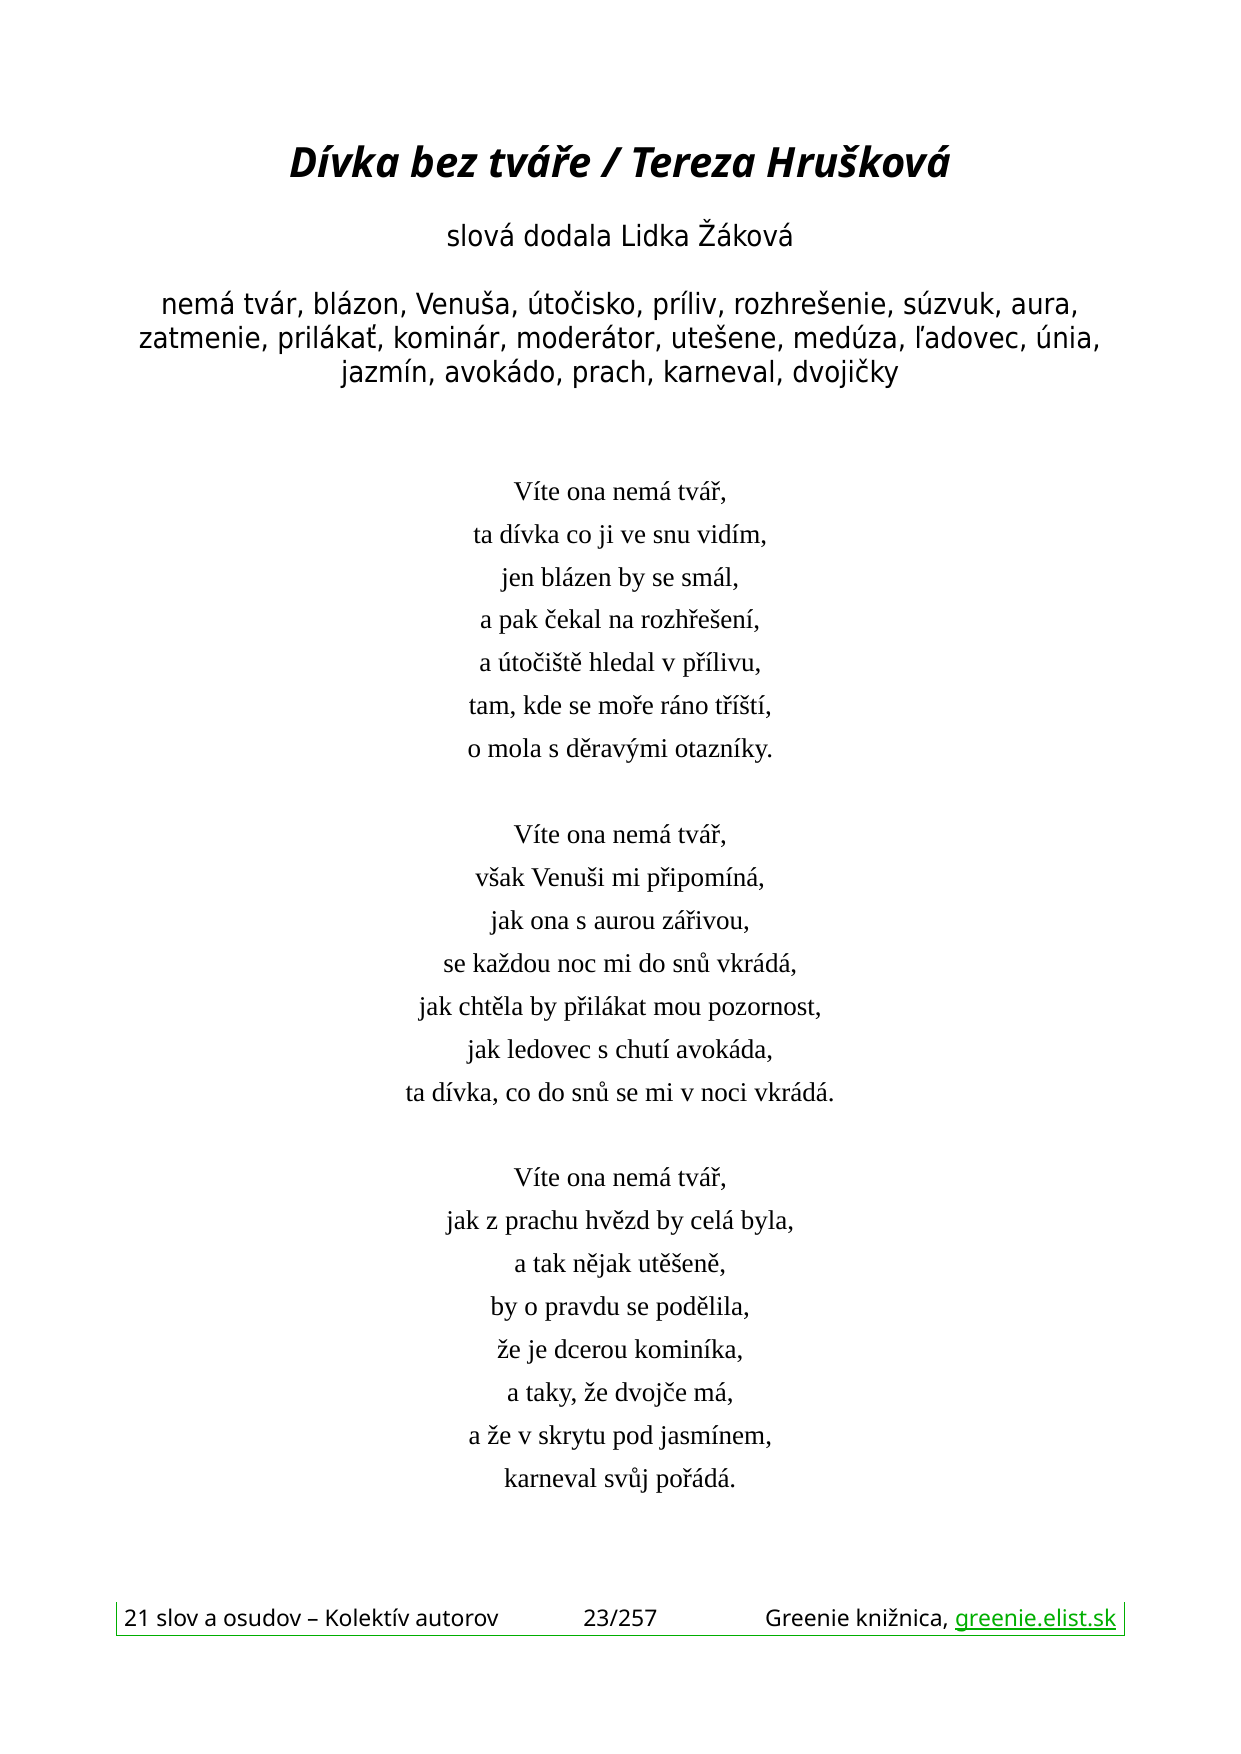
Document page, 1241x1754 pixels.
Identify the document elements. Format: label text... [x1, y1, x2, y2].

text slová dodala Lidka Žáková [118, 219, 1122, 253]
text že je dcerou kominíka, [118, 1333, 1122, 1364]
text se každou noc mi do snů vkrádá, [118, 947, 1122, 978]
text Víte ona nemá tvář, [118, 475, 1122, 506]
text jak z prachu hvězd by celá byla, [118, 1204, 1122, 1236]
text tam, kde se moře ráno tříští, [118, 689, 1122, 721]
text ta dívka, co do snů se mi v noci vkrádá. [118, 1076, 1122, 1107]
text a útočiště hledal v přílivu, [118, 646, 1122, 678]
text a pak čekal na rozhřešení, [118, 603, 1122, 635]
text a tak nějak utěšeně, [118, 1247, 1122, 1278]
text jak ledovec s chutí avokáda, [118, 1033, 1122, 1064]
text by o pravdu se podělila, [118, 1290, 1122, 1321]
text a taky, že dvojče má, [118, 1376, 1122, 1407]
text nemá tvár, blázon, Venuša, útočisko, príliv, rozhrešenie, súzvuk, aura, zatmenie, prilákať, kominár, moderátor, utešene, medúza, ľadovec, únia, jazmín, avokádo, prach, karneval, dvojičky [118, 287, 1122, 389]
text o mola s děravými otazníky. [118, 732, 1122, 763]
text jak chtěla by přilákat mou pozornost, [118, 990, 1122, 1021]
text ta dívka co ji ve snu vidím, [118, 518, 1122, 549]
text Víte ona nemá tvář, [118, 818, 1122, 849]
text jen blázen by se smál, [118, 561, 1122, 592]
text a že v skrytu pod jasmínem, [118, 1419, 1122, 1450]
text Víte ona nemá tvář, [118, 1161, 1122, 1193]
text však Venuši mi připomíná, [118, 861, 1122, 892]
text jak ona s aurou zářivou, [118, 904, 1122, 935]
text karneval svůj pořádá. [118, 1462, 1122, 1493]
subtitle Dívka bez tváře / Tereza Hrušková [118, 133, 1122, 190]
